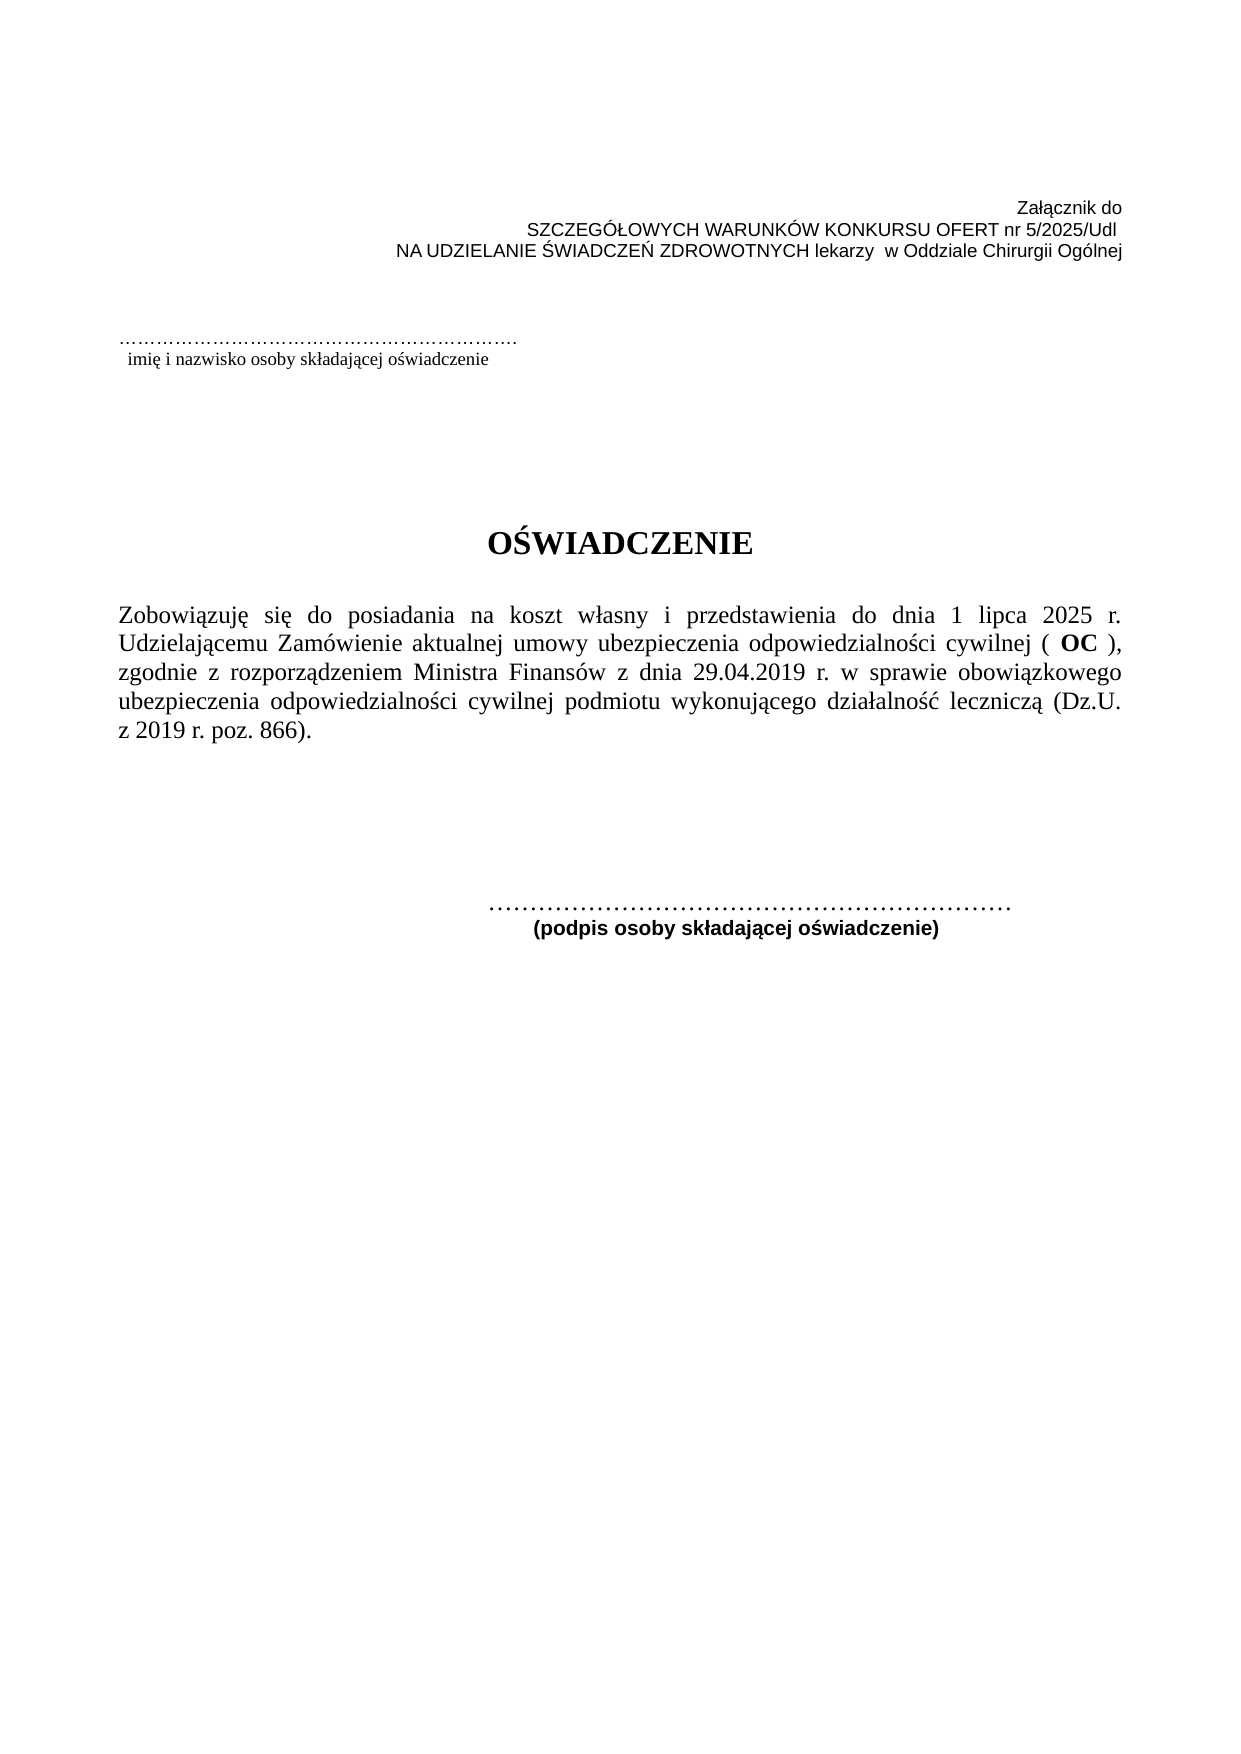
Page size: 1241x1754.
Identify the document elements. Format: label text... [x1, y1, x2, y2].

text NA UDZIELANIE ŚWIADCZEŃ ZDROWOTNYCH lekarzy w Oddziale Chirurgii Ogólnej [118, 240, 1122, 262]
text Załącznik do [118, 197, 1122, 219]
text (podpis osoby składającej oświadczenie) [118, 916, 1122, 940]
text ……………………………………………………… [118, 887, 1122, 916]
text SZCZEGÓŁOWYCH WARUNKÓW KONKURSU OFERT nr 5/2025/Udl [118, 219, 1122, 240]
text imię i nazwisko osoby składającej oświadczenie [118, 348, 1122, 370]
text OŚWIADCZENIE [118, 523, 1122, 561]
text Zobowiązuję się do posiadania na koszt własny i przedstawienia do dnia 1 lipca 2025 r. Udzielającemu Zamówienie aktualnej umowy ubezpieczenia odpowiedzialności cywilnej ( OC ), zgodnie z rozporządzeniem Ministra Finansów z dnia 29.04.2019 r. w sprawie obowiązkowego ubezpieczenia odpowiedzialności cywilnej podmiotu wykonującego działalność leczniczą (Dz.U. z 2019 r. poz. 866). [118, 600, 1122, 743]
text ………………………………………………………. [118, 327, 1122, 348]
